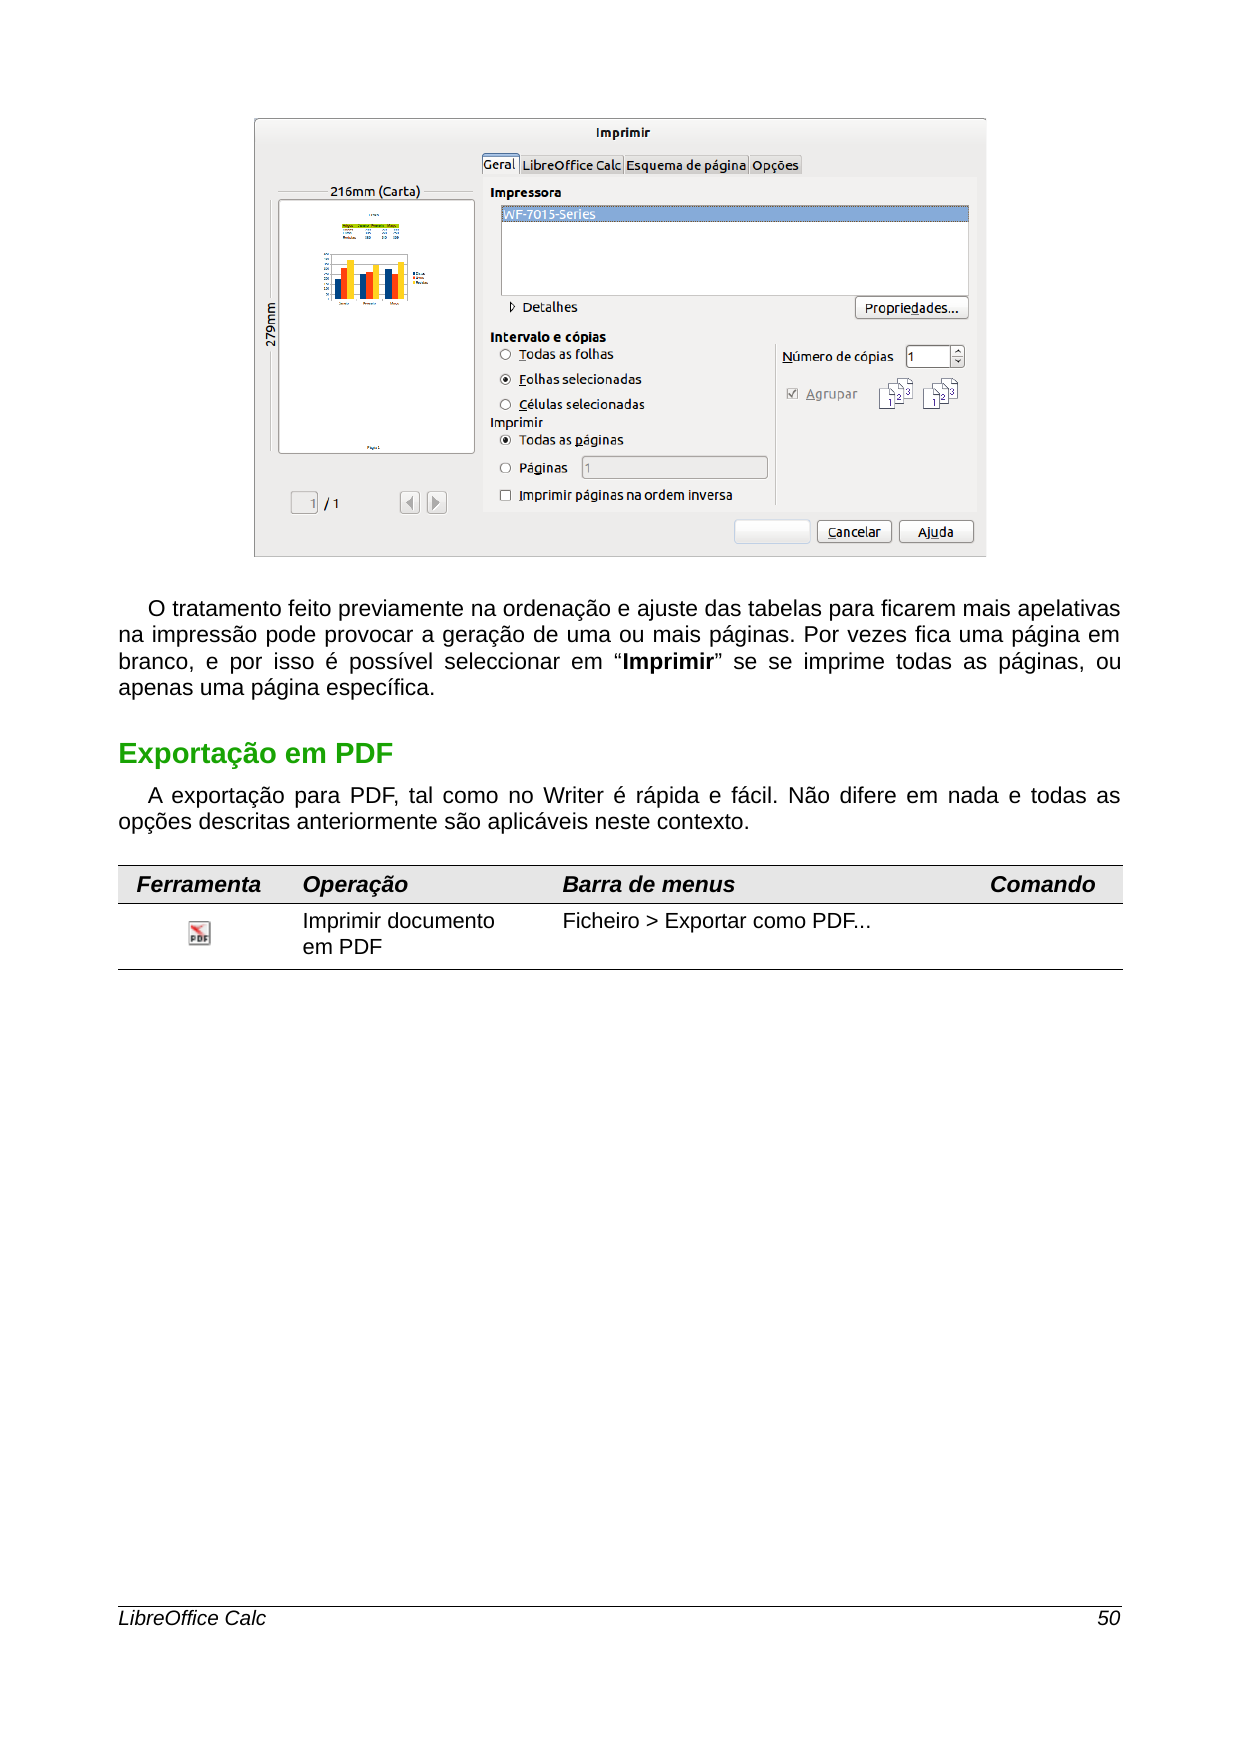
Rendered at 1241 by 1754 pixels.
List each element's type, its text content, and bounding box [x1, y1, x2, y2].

table_cell Imprimir documento em PDF [284, 904, 544, 969]
picture [188, 921, 214, 947]
text A exportação para PDF, tal como no Writer é rápida e fácil. Não difere em nada e todas as opções descritas anteriormente são aplicáveis neste contexto. [118, 782, 1122, 834]
table_cell [118, 904, 284, 969]
table_cell [972, 904, 1123, 969]
table_header Comando [972, 866, 1123, 903]
text O tratamento feito previamente na ordenação e ajuste das tabelas para ficarem mais apelativas na impressão pode provocar a geração de uma ou mais páginas. Por vezes fica uma página em branco, e por isso é possível seleccionar em “Imprimir” se se imprime todas as páginas, ou apenas uma página específica. [118, 595, 1122, 700]
subtitle Exportação em PDF [118, 736, 1122, 769]
table_header Barra de menus [544, 866, 972, 903]
table_header Operação [284, 866, 544, 903]
table_header Ferramenta [118, 866, 284, 903]
table_cell Ficheiro > Exportar como PDF... [544, 904, 972, 969]
